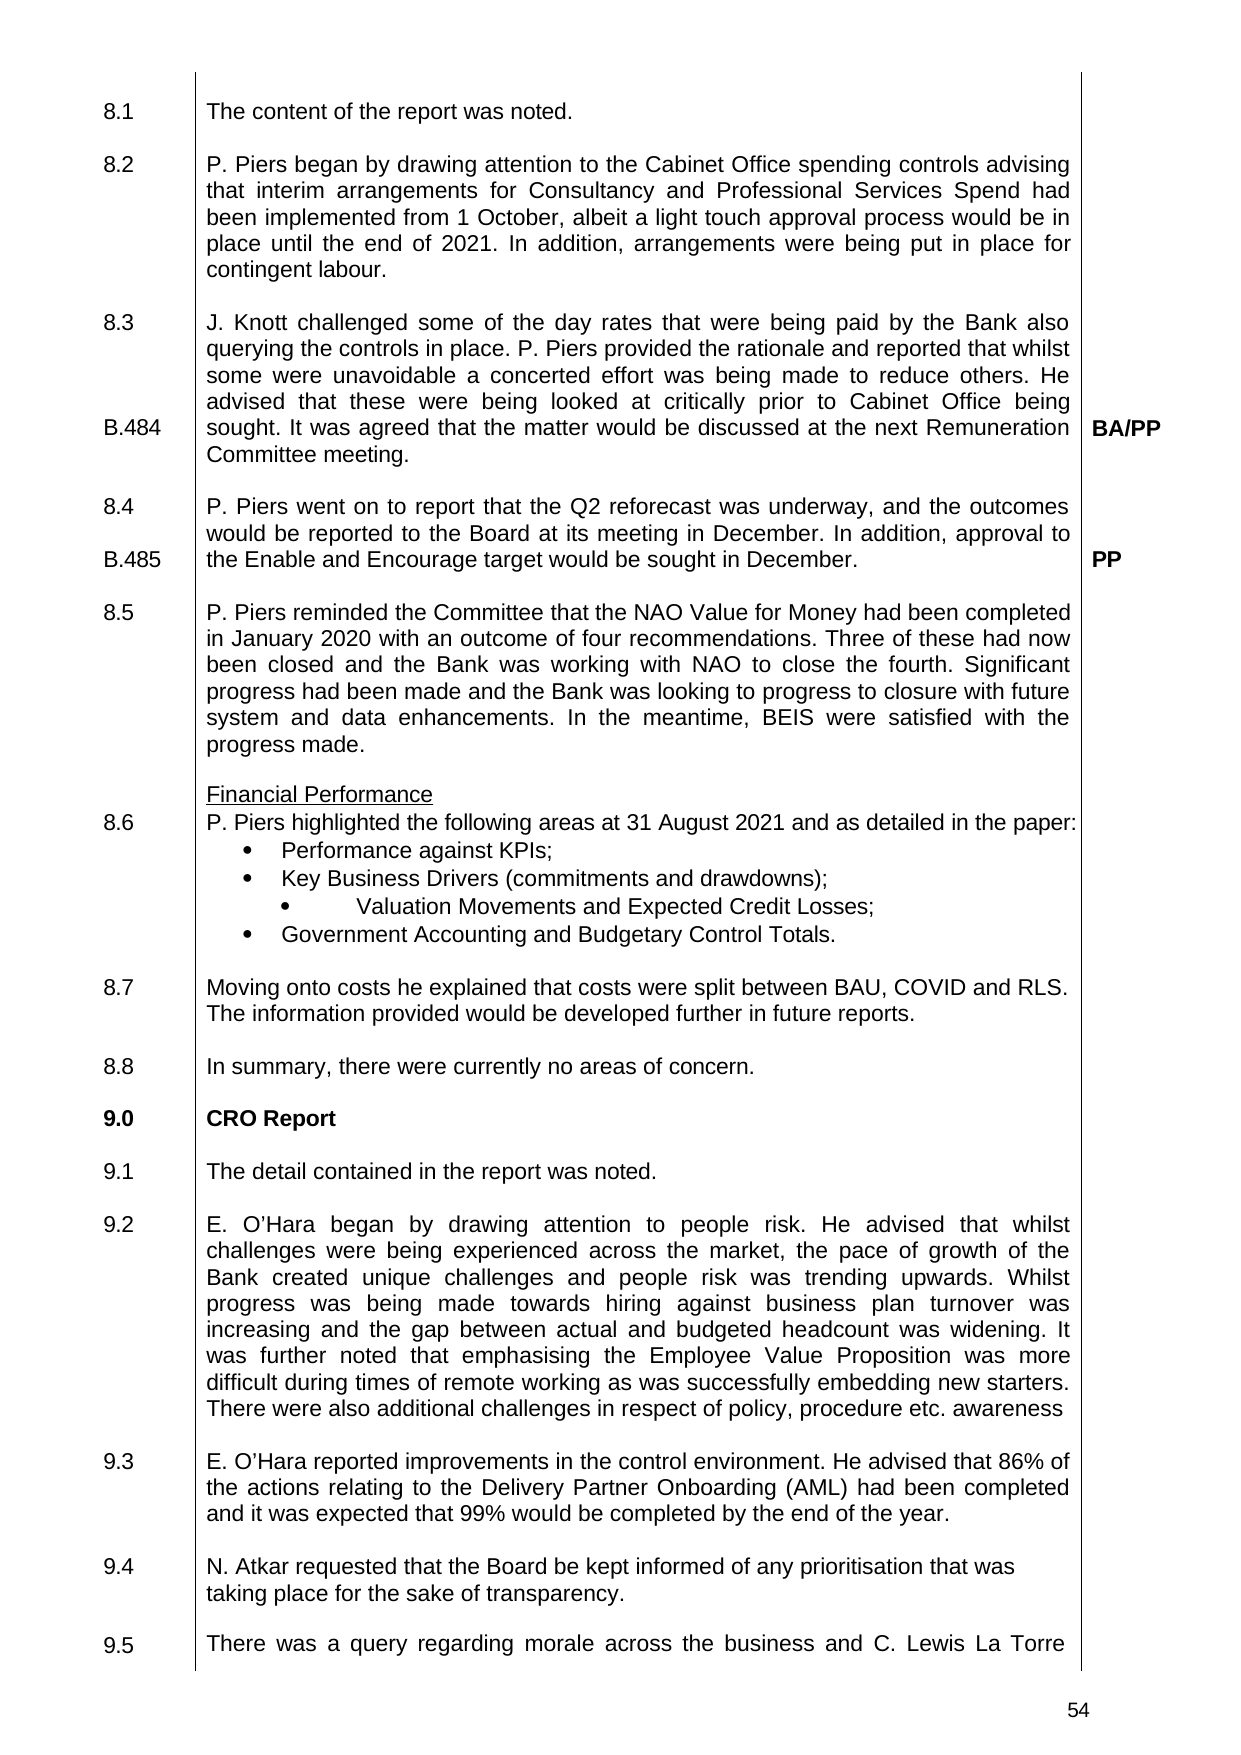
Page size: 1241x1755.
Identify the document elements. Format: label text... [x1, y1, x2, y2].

table_cell [1082, 1040, 1168, 1092]
table_cell [1082, 810, 1168, 961]
table_header [1082, 72, 1168, 138]
table_cell In summary, there were currently no areas of concern. [196, 1040, 1081, 1092]
table_cell The detail contained in the report was noted. [196, 1145, 1081, 1198]
table_cell P. Piers went on to report that the Q2 reforecast was underway, and the outcomes would be reported to the Board at its meeting in December. In addition, approval to the Enable and Encourage target would be sought in December. [196, 481, 1081, 586]
table_cell [1082, 1198, 1168, 1435]
table_cell 8.2 [98, 138, 195, 296]
table_cell CRO Report [196, 1093, 1081, 1145]
table_cell [1082, 1093, 1168, 1145]
table_cell 9.0 [98, 1093, 195, 1145]
table_cell Moving onto costs he explained that costs were split between BAU, COVID and RLS. The information provided would be developed further in future reports. [196, 961, 1081, 1040]
table_cell P. Piers reminded the Committee that the NAO Value for Money had been completed in January 2020 with an outcome of four recommendations. Three of these had now been closed and the Bank was working with NAO to close the fourth. Significant progress had been made and the Bank was looking to progress to closure with future system and data enhancements. In the meantime, BEIS were satisfied with the progress made. [196, 586, 1081, 770]
table_cell [1082, 1619, 1168, 1671]
table_cell [1082, 586, 1168, 770]
table_cell PP [1082, 481, 1168, 586]
table_cell 9.2 [98, 1198, 195, 1435]
table_cell 8.3 B.484 [98, 296, 195, 481]
table_cell P. Piers began by drawing attention to the Cabinet Office spending controls advising that interim arrangements for Consultancy and Professional Services Spend had been implemented from 1 October, albeit a light touch approval process would be in place until the end of 2021. In addition, arrangements were being put in place for contingent labour. [196, 138, 1081, 296]
table_cell 8.4 B.485 [98, 481, 195, 586]
table_header The content of the report was noted. [196, 72, 1081, 138]
table_cell 9.5 [98, 1619, 195, 1671]
table_cell J. Knott challenged some of the day rates that were being paid by the Bank also querying the controls in place. P. Piers provided the rationale and reported that whilst some were unavoidable a concerted effort was being made to reduce others. He advised that these were being looked at critically prior to Cabinet Office being sought. It was agreed that the matter would be discussed at the next Remuneration Committee meeting. [196, 296, 1081, 481]
table_cell [1082, 770, 1168, 810]
table_header 8.1 [98, 72, 195, 138]
table_cell 8.8 [98, 1040, 195, 1092]
table_cell 8.6 [98, 810, 195, 961]
table_cell Financial Performance [196, 770, 1081, 810]
table_cell E. O’Hara reported improvements in the control environment. He advised that 86% of the actions relating to the Delivery Partner Onboarding (AML) had been completed and it was expected that 99% would be completed by the end of the year. [196, 1435, 1081, 1540]
table_cell [1082, 138, 1168, 296]
table_cell E. O’Hara began by drawing attention to people risk. He advised that whilst challenges were being experienced across the market, the pace of growth of the Bank created unique challenges and people risk was trending upwards. Whilst progress was being made towards hiring against business plan turnover was increasing and the gap between actual and budgeted headcount was widening. It was further noted that emphasising the Employee Value Proposition was more difficult during times of remote working as was successfully embedding new starters. There were also additional challenges in respect of policy, procedure etc. awareness [196, 1198, 1081, 1435]
table_cell There was a query regarding morale across the business and C. Lewis La Torre [196, 1619, 1081, 1671]
table_cell [1082, 1145, 1168, 1198]
table_cell 9.4 [98, 1540, 195, 1619]
table_cell 9.3 [98, 1435, 195, 1540]
table_cell N. Atkar requested that the Board be kept informed of any prioritisation that was taking place for the sake of transparency. [196, 1540, 1081, 1619]
table_cell [1082, 1540, 1168, 1619]
table_cell [1082, 961, 1168, 1040]
table_cell [1082, 1435, 1168, 1540]
table_cell 8.5 [98, 586, 195, 770]
table_cell [98, 770, 195, 810]
table_cell 9.1 [98, 1145, 195, 1198]
table_cell BA/PP [1082, 296, 1168, 481]
table_cell P. Piers highlighted the following areas at 31 August 2021 and as detailed in the paper: Performance against KPIs; Key Business Drivers (commitments and drawdowns); Valuation Movements and Expected Credit Losses; Government Accounting and Budgetary Control Totals. [196, 810, 1081, 961]
table_cell 8.7 [98, 961, 195, 1040]
